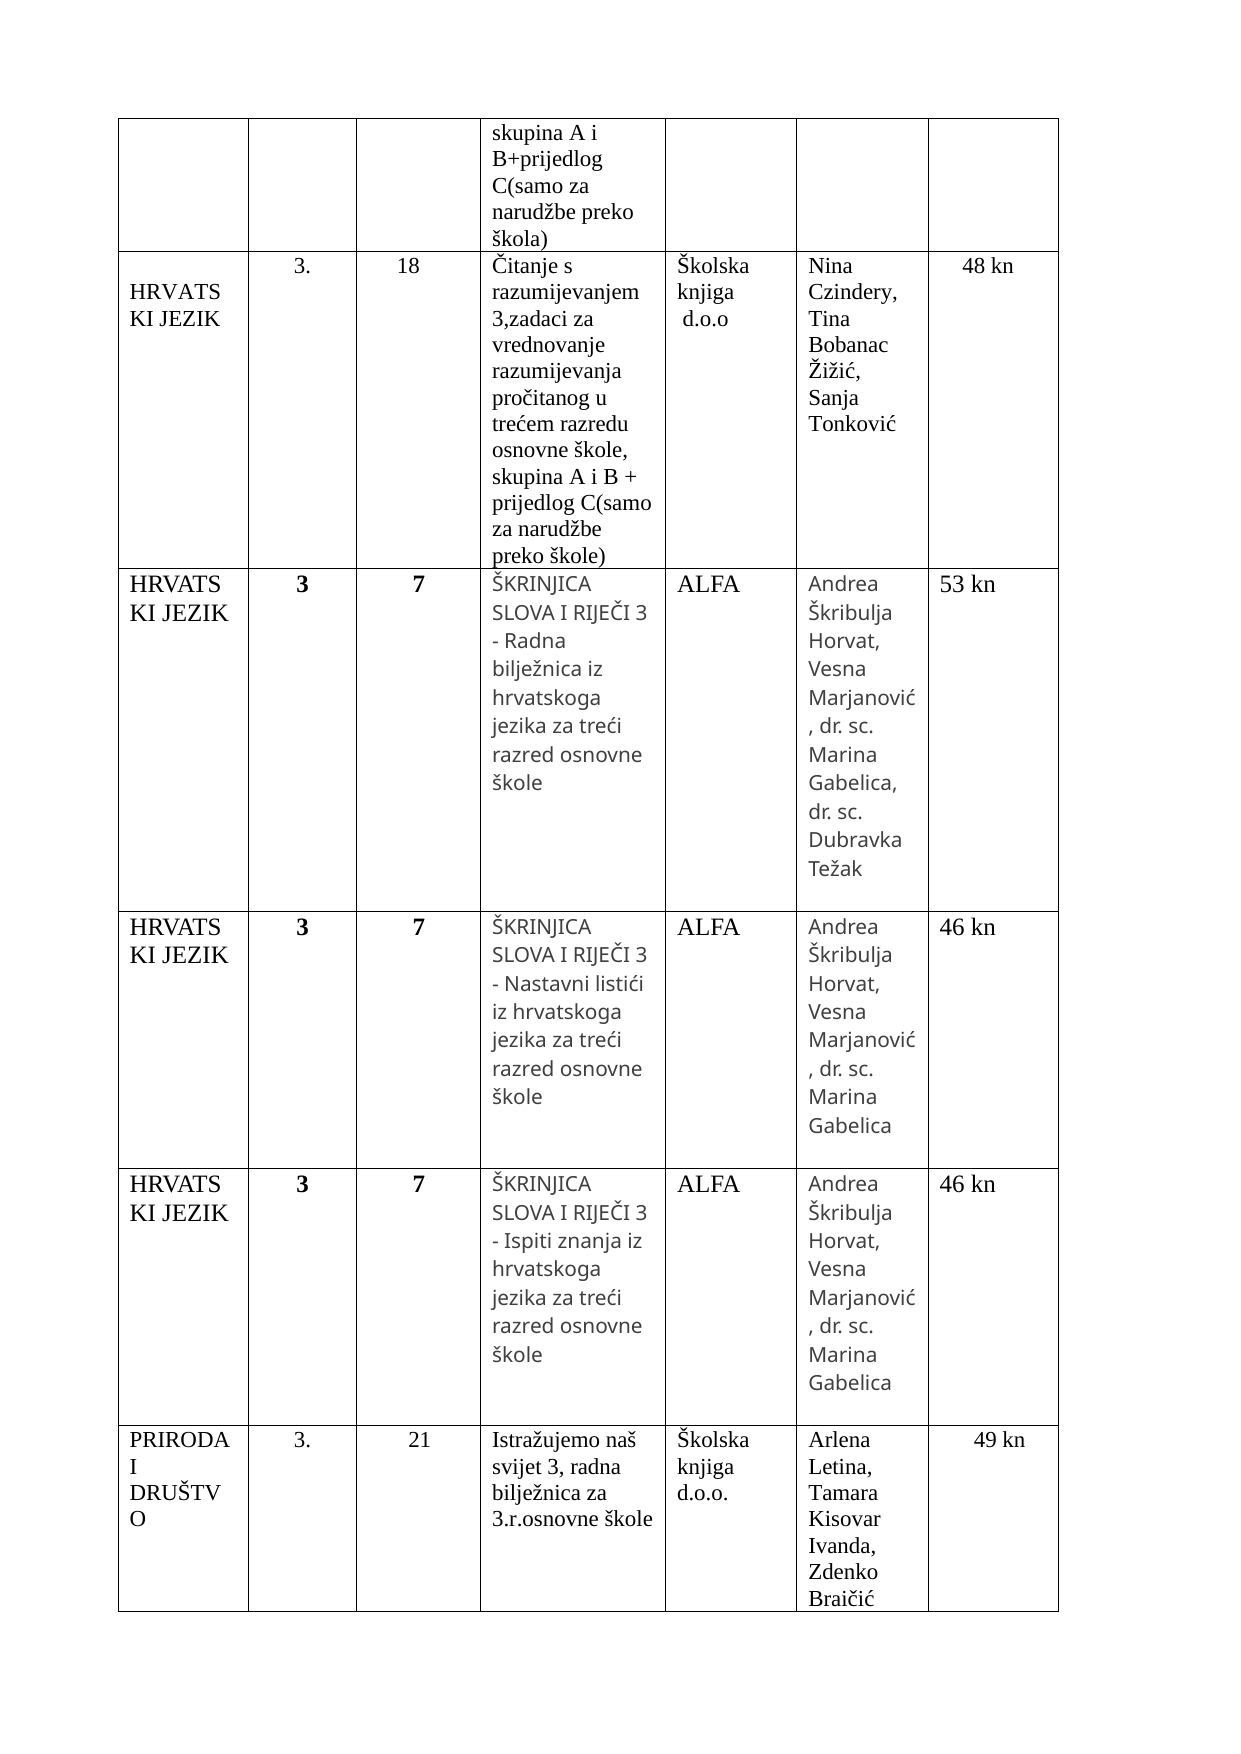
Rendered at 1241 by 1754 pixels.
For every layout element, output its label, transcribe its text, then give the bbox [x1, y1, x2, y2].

table_cell [119, 119, 248, 251]
table_cell Andrea Škribulja Horvat, Vesna Marjanović, dr. sc. Marina Gabelica [797, 912, 928, 1168]
table_cell [929, 119, 1058, 251]
table_cell Istražujemo naš svijet 3, radna bilježnica za 3.r.osnovne škole [481, 1426, 665, 1611]
table_cell HRVATSKI JEZIK [119, 912, 248, 1168]
table_cell PRIRODA I DRUŠTVO [119, 1426, 248, 1611]
table_cell 7 [357, 569, 480, 911]
table_cell Andrea Škribulja Horvat, Vesna Marjanović, dr. sc. Marina Gabelica [797, 1169, 928, 1425]
table_cell 49 kn [929, 1426, 1058, 1611]
table_cell ALFA [666, 569, 796, 911]
table_cell 3 [249, 1169, 356, 1425]
table_cell [357, 119, 480, 251]
table_cell 53 kn [929, 569, 1058, 911]
table_cell ŠKRINJICA SLOVA I RIJEČI 3 - Ispiti znanja iz hrvatskoga jezika za treći razred osnovne škole [481, 1169, 665, 1425]
table_cell ALFA [666, 912, 796, 1168]
table_cell 46 kn [929, 912, 1058, 1168]
table_cell HRVATSKI JEZIK [119, 252, 248, 568]
table_cell HRVATSKI JEZIK [119, 569, 248, 911]
table_cell 7 [357, 1169, 480, 1425]
table_cell [666, 119, 796, 251]
table_cell 46 kn [929, 1169, 1058, 1425]
table_cell Čitanje s razumijevanjem 3,zadaci za vrednovanje razumijevanja pročitanog u trećem razredu osnovne škole, skupina A i B + prijedlog C(samo za narudžbe preko škole) [481, 252, 665, 568]
table_cell [797, 119, 928, 251]
table_cell HRVATSKI JEZIK [119, 1169, 248, 1425]
table_cell ALFA [666, 1169, 796, 1425]
table_cell Arlena Letina, Tamara Kisovar Ivanda, Zdenko Braičić [797, 1426, 928, 1611]
table_cell 18 [357, 252, 480, 568]
table_cell Andrea Škribulja Horvat, Vesna Marjanović, dr. sc. Marina Gabelica, dr. sc. Dubravka Težak [797, 569, 928, 911]
table_cell 3. [249, 1426, 356, 1611]
table_cell 21 [357, 1426, 480, 1611]
table_cell 7 [357, 912, 480, 1168]
table_cell 3 [249, 569, 356, 911]
table_cell [249, 119, 356, 251]
table_cell ŠKRINJICA SLOVA I RIJEČI 3 - Nastavni listići iz hrvatskoga jezika za treći razred osnovne škole [481, 912, 665, 1168]
table_cell skupina A i B+prijedlog C(samo za narudžbe preko škola) [481, 119, 665, 251]
table_cell 48 kn [929, 252, 1058, 568]
table_cell 3 [249, 912, 356, 1168]
table_cell Nina Czindery, Tina Bobanac Žižić, Sanja Tonković [797, 252, 928, 568]
table_cell ŠKRINJICA SLOVA I RIJEČI 3 - Radna bilježnica iz hrvatskoga jezika za treći razred osnovne škole [481, 569, 665, 911]
table_cell 3. [249, 252, 356, 568]
table_cell Školska knjiga d.o.o [666, 252, 796, 568]
table_cell Školska knjiga d.o.o. [666, 1426, 796, 1611]
